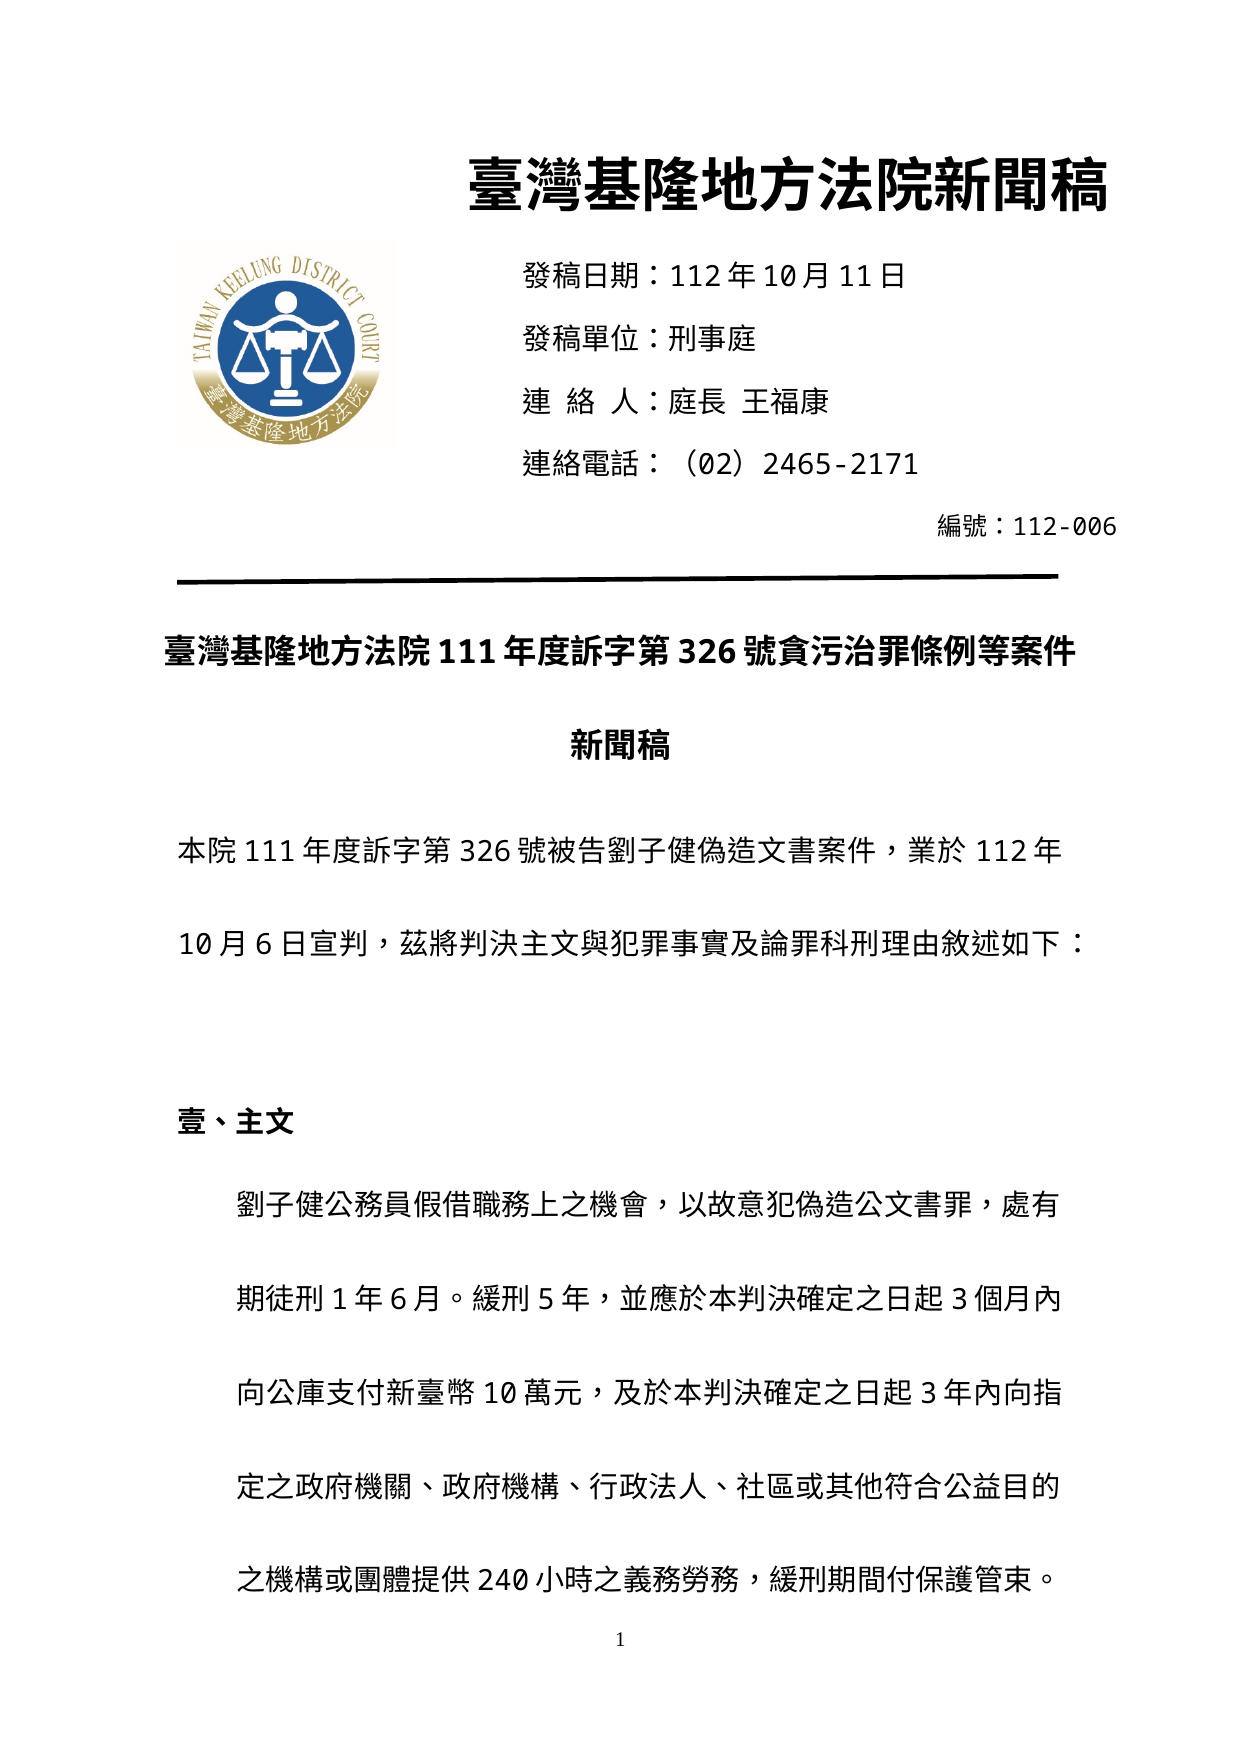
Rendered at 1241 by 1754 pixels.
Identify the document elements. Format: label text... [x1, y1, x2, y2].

table_header [161, 108, 410, 545]
text 壹、主文 [177, 1078, 1063, 1140]
text 劉子健公務員假借職務上之機會，以故意犯偽造公文書罪，處有期徒刑1年6月。緩刑5年，並應於本判決確定之日起3個月內向公庫支付新臺幣10萬元，及於本判決確定之日起3年內向指定之政府機關、政府機構、行政法人、社區或其他符合公益目的之機構或團體提供240小時之義務勞務，緩刑期間付保護管束。 [236, 1161, 1063, 1599]
text 臺灣基隆地方法院111年度訴字第326號貪污治罪條例等案件新聞稿 [162, 608, 1078, 764]
table_header 臺灣基隆地方法院新聞稿 發稿日期：112年10月11日 發稿單位：刑事庭 連 絡 人：庭長 王福康 連絡電話：（02）2465-2171 編號：112-006 [410, 108, 1120, 545]
text 本院111年度訴字第326號被告劉子健偽造文書案件，業於112年10月6日宣判，茲將判決主文與犯罪事實及論罪科刑理由敘述如下： [177, 807, 1063, 1057]
